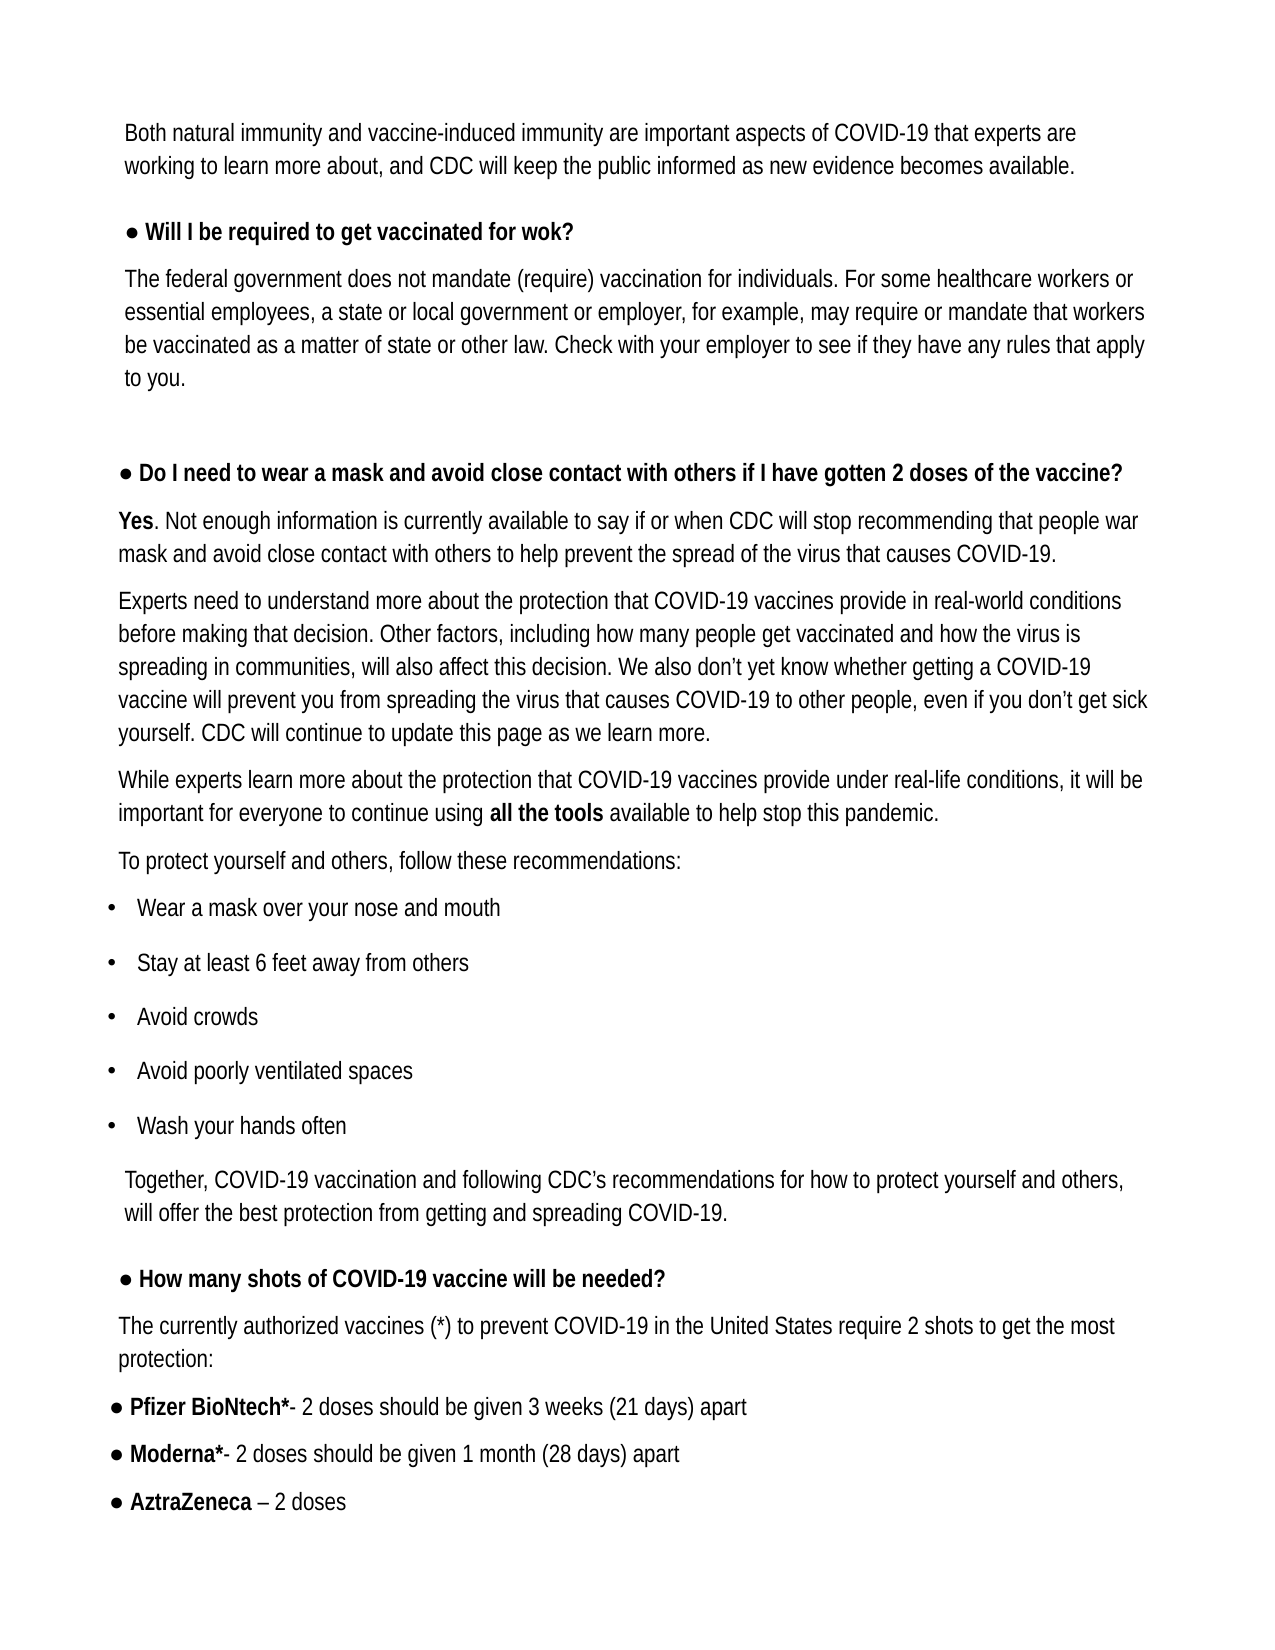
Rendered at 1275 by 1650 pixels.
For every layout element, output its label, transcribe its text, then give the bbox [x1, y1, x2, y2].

text ● Moderna*- 2 doses should be given 1 month (28 days) apart [109, 1439, 1157, 1468]
list Wash your hands often [118, 1111, 1138, 1139]
list Wear a mask over your nose and mouth [118, 893, 1138, 922]
list Avoid poorly ventilated spaces [118, 1056, 1138, 1085]
text ● Do I need to wear a mask and avoid close contact with others if I have gotten 2 doses of the vaccine? [118, 458, 1157, 487]
text While experts learn more about the protection that COVID-19 vaccines provide under real-life conditions, it will be important for everyone to continue using all the tools available to help stop this pandemic. [118, 765, 1157, 827]
list Stay at least 6 feet away from others [118, 947, 1138, 976]
text Experts need to understand more about the protection that COVID-19 vaccines provide in real-world conditions before making that decision. Other factors, including how many people get vaccinated and how the virus is spreading in communities, will also affect this decision. We also don’t yet know whether getting a COVID-19 vaccine will prevent you from spreading the virus that causes COVID-19 to other people, even if you don’t get sick yourself. CDC will continue to update this page as we learn more. [118, 586, 1157, 746]
text Both natural immunity and vaccine-induced immunity are important aspects of COVID-19 that experts are working to learn more about, and CDC will keep the public informed as new evidence becomes available. [124, 118, 1151, 180]
text ● AztraZeneca – 2 doses [109, 1487, 1157, 1515]
text ● Will I be required to get vaccinated for wok? [124, 217, 1151, 246]
list Avoid crowds [118, 1002, 1138, 1031]
text ● Pfizer BioNtech*- 2 doses should be given 3 weeks (21 days) apart [109, 1392, 1157, 1420]
text To protect yourself and others, follow these recommendations: [118, 846, 1157, 874]
text ● How many shots of COVID-19 vaccine will be needed? [118, 1264, 1157, 1292]
text Yes. Not enough information is currently available to say if or when CDC will stop recommending that people war mask and avoid close contact with others to help prevent the spread of the virus that causes COVID-19. [118, 506, 1157, 567]
text The currently authorized vaccines (*) to prevent COVID-19 in the United States require 2 shots to get the most protection: [118, 1311, 1157, 1373]
text Together, COVID-19 vaccination and following CDC’s recommendations for how to protect yourself and others, will offer the best protection from getting and spreading COVID-19. [124, 1165, 1151, 1227]
text The federal government does not mandate (require) vaccination for individuals. For some healthcare workers or essential employees, a state or local government or employer, for example, may require or mandate that workers be vaccinated as a matter of state or other law. Check with your employer to see if they have any rules that apply to you. [124, 264, 1151, 392]
